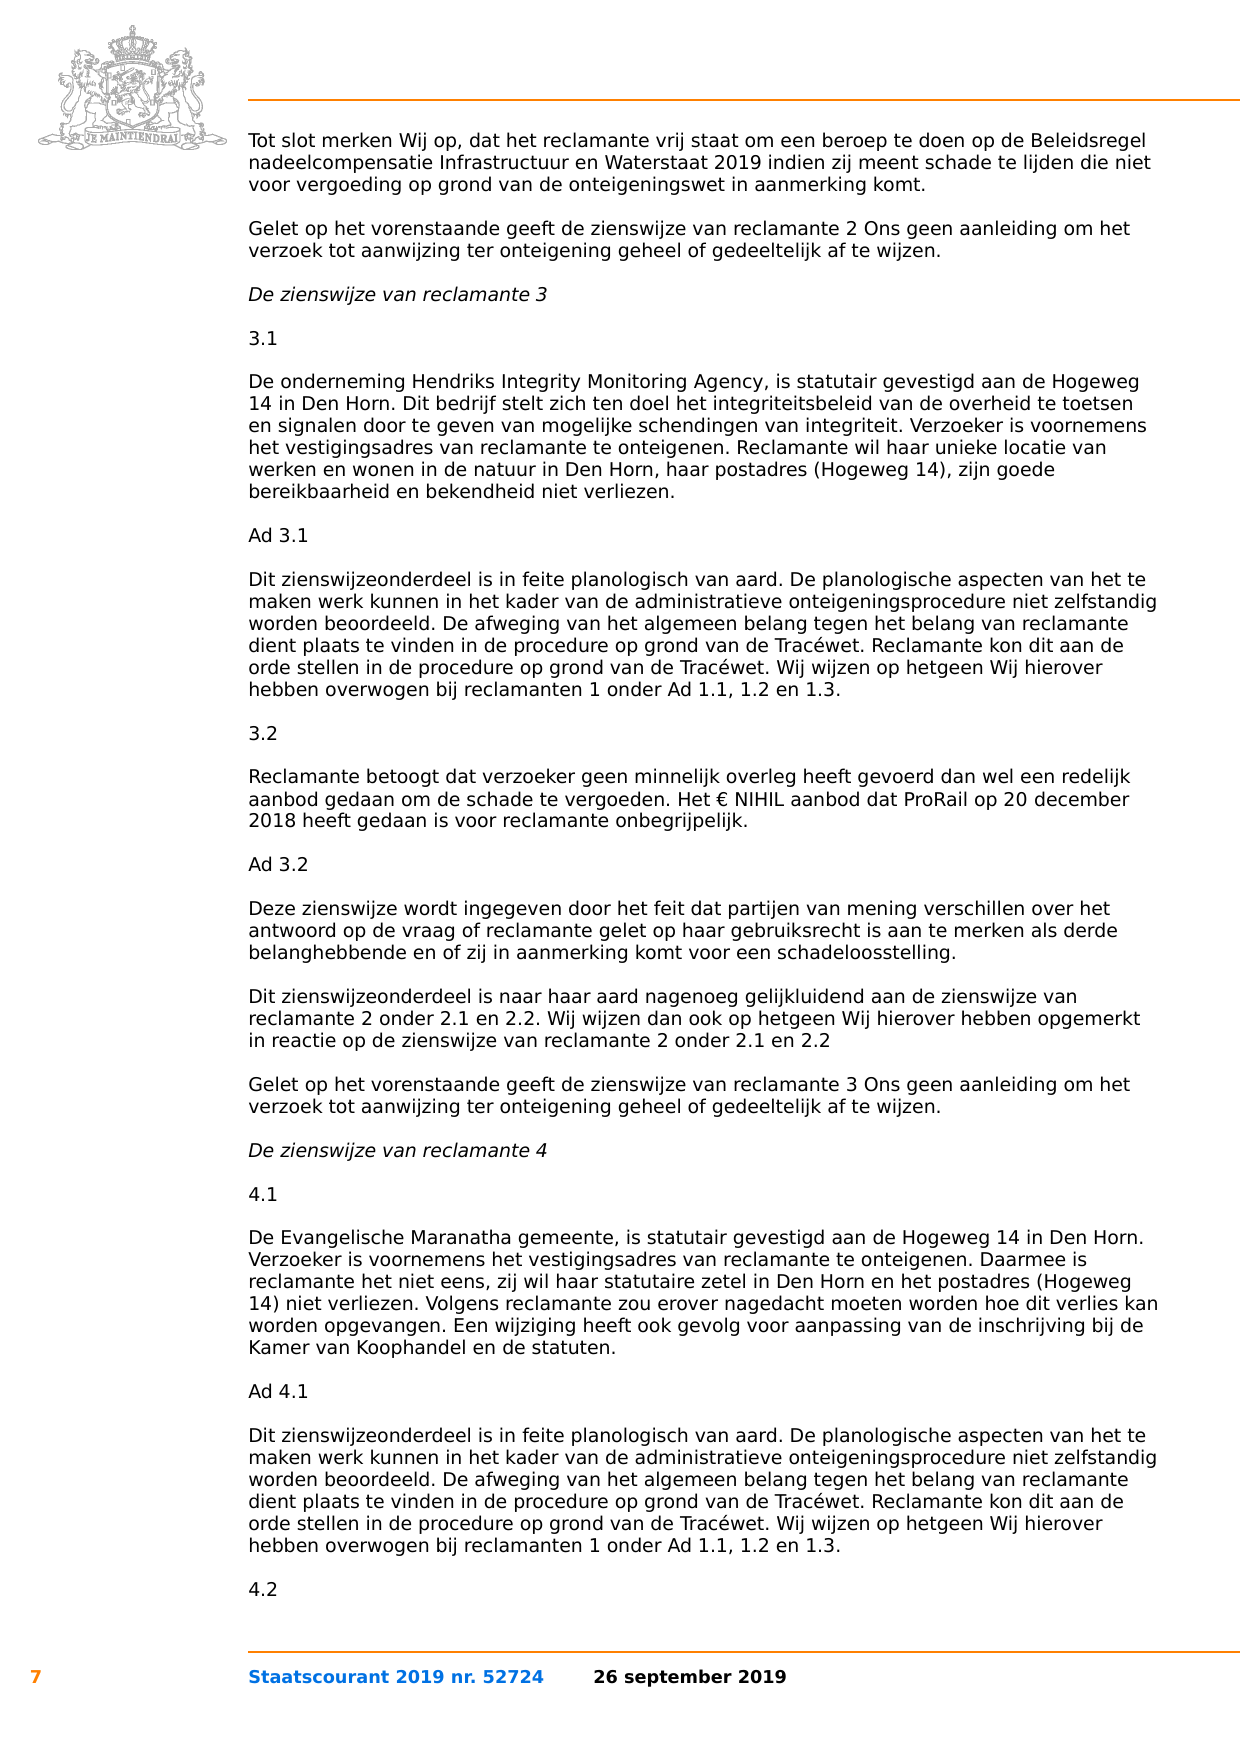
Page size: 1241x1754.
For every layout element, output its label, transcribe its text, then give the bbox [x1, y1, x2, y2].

text Reclamante betoogt dat verzoeker geen minnelijk overleg heeft gevoerd dan wel een redelijk aanbod gedaan om de schade te vergoeden. Het € NIHIL aanbod dat ProRail op 20 december 2018 heeft gedaan is voor reclamante onbegrijpelijk. [248, 766, 1163, 832]
picture [38, 25, 227, 150]
text Tot slot merken Wij op, dat het reclamante vrij staat om een beroep te doen op de Beleidsregel nadeelcompensatie Infrastructuur en Waterstaat 2019 indien zij meent schade te lijden die niet voor vergoeding op grond van de onteigeningswet in aanmerking komt. [248, 130, 1163, 196]
text Dit zienswijzeonderdeel is naar haar aard nagenoeg gelijkluidend aan de zienswijze van reclamante 2 onder 2.1 en 2.2. Wij wijzen dan ook op hetgeen Wij hierover hebben opgemerkt in reactie op de zienswijze van reclamante 2 onder 2.1 en 2.2 [248, 986, 1163, 1052]
text Ad 4.1 [248, 1381, 1163, 1403]
text 4.1 [248, 1183, 1163, 1205]
subtitle De zienswijze van reclamante 3 [248, 283, 1163, 306]
text Dit zienswijzeonderdeel is in feite planologisch van aard. De planologische aspecten van het te maken werk kunnen in het kader van de administratieve onteigeningsprocedure niet zelfstandig worden beoordeeld. De afweging van het algemeen belang tegen het belang van reclamante dient plaats te vinden in de procedure op grond van de Tracéwet. Reclamante kon dit aan de orde stellen in de procedure op grond van de Tracéwet. Wij wijzen op hetgeen Wij hierover hebben overwogen bij reclamanten 1 onder Ad 1.1, 1.2 en 1.3. [248, 1425, 1163, 1557]
text De onderneming Hendriks Integrity Monitoring Agency, is statutair gevestigd aan de Hogeweg 14 in Den Horn. Dit bedrijf stelt zich ten doel het integriteitsbeleid van de overheid te toetsen en signalen door te geven van mogelijke schendingen van integriteit. Verzoeker is voornemens het vestigingsadres van reclamante te onteigenen. Reclamante wil haar unieke locatie van werken en wonen in de natuur in Den Horn, haar postadres (Hogeweg 14), zijn goede bereikbaarheid en bekendheid niet verliezen. [248, 371, 1163, 503]
text Ad 3.1 [248, 525, 1163, 547]
text Deze zienswijze wordt ingegeven door het feit dat partijen van mening verschillen over het antwoord op de vraag of reclamante gelet op haar gebruiksrecht is aan te merken als derde belanghebbende en of zij in aanmerking komt voor een schadeloosstelling. [248, 898, 1163, 964]
subtitle De zienswijze van reclamante 4 [248, 1139, 1163, 1162]
text Gelet op het vorenstaande geeft de zienswijze van reclamante 2 Ons geen aanleiding om het verzoek tot aanwijzing ter onteigening geheel of gedeeltelijk af te wijzen. [248, 218, 1163, 262]
text 3.2 [248, 723, 1163, 744]
text Ad 3.2 [248, 854, 1163, 876]
text 4.2 [248, 1579, 1163, 1601]
text 3.1 [248, 327, 1163, 349]
text De Evangelische Maranatha gemeente, is statutair gevestigd aan de Hogeweg 14 in Den Horn. Verzoeker is voornemens het vestigingsadres van reclamante te onteigenen. Daarmee is reclamante het niet eens, zij wil haar statutaire zetel in Den Horn en het postadres (Hogeweg 14) niet verliezen. Volgens reclamante zou erover nagedacht moeten worden hoe dit verlies kan worden opgevangen. Een wijziging heeft ook gevolg voor aanpassing van de inschrijving bij de Kamer van Koophandel en de statuten. [248, 1227, 1163, 1359]
text Dit zienswijzeonderdeel is in feite planologisch van aard. De planologische aspecten van het te maken werk kunnen in het kader van de administratieve onteigeningsprocedure niet zelfstandig worden beoordeeld. De afweging van het algemeen belang tegen het belang van reclamante dient plaats te vinden in de procedure op grond van de Tracéwet. Reclamante kon dit aan de orde stellen in de procedure op grond van de Tracéwet. Wij wijzen op hetgeen Wij hierover hebben overwogen bij reclamanten 1 onder Ad 1.1, 1.2 en 1.3. [248, 569, 1163, 701]
text Gelet op het vorenstaande geeft de zienswijze van reclamante 3 Ons geen aanleiding om het verzoek tot aanwijzing ter onteigening geheel of gedeeltelijk af te wijzen. [248, 1074, 1163, 1118]
